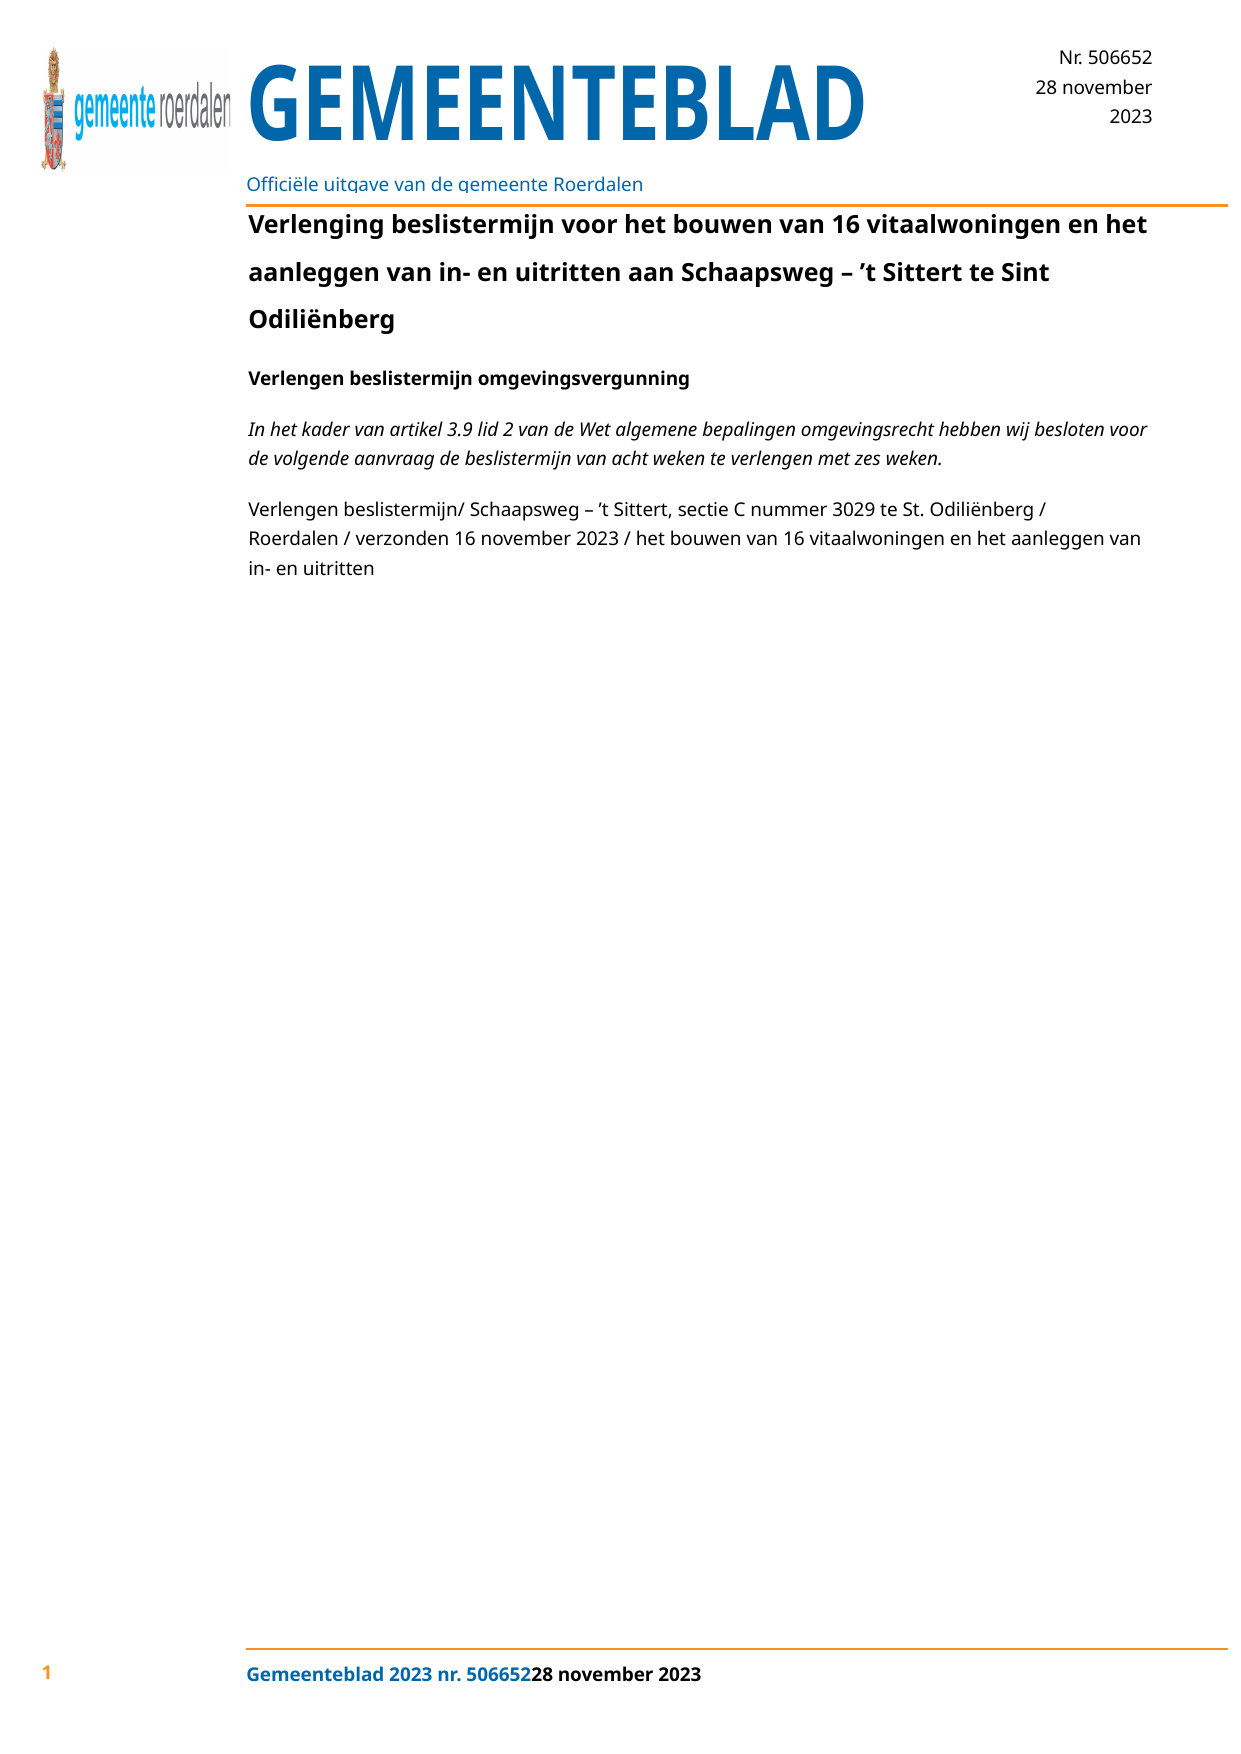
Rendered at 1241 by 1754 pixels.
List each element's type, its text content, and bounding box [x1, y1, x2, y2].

picture [41, 47, 231, 172]
text Verlengen beslistermijn/ Schaapsweg – ’t Sittert, sectie C nummer 3029 te St. Odiliënberg / Roerdalen / verzonden 16 november 2023 / het bouwen van 16 vitaalwoningen en het aanleggen van in- en uitritten [248, 496, 1152, 581]
text Verlengen beslistermijn omgevingsvergunning [248, 366, 1152, 391]
text Verlenging beslistermijn voor het bouwen van 16 vitaalwoningen en het aanleggen van in- en uitritten aan Schaapsweg – ’t Sittert te Sint Odiliënberg [248, 207, 1152, 336]
text In het kader van artikel 3.9 lid 2 van de Wet algemene bepalingen omgevingsrecht hebben wij besloten voor de volgende aanvraag de beslistermijn van acht weken te verlengen met zes weken. [248, 416, 1152, 471]
